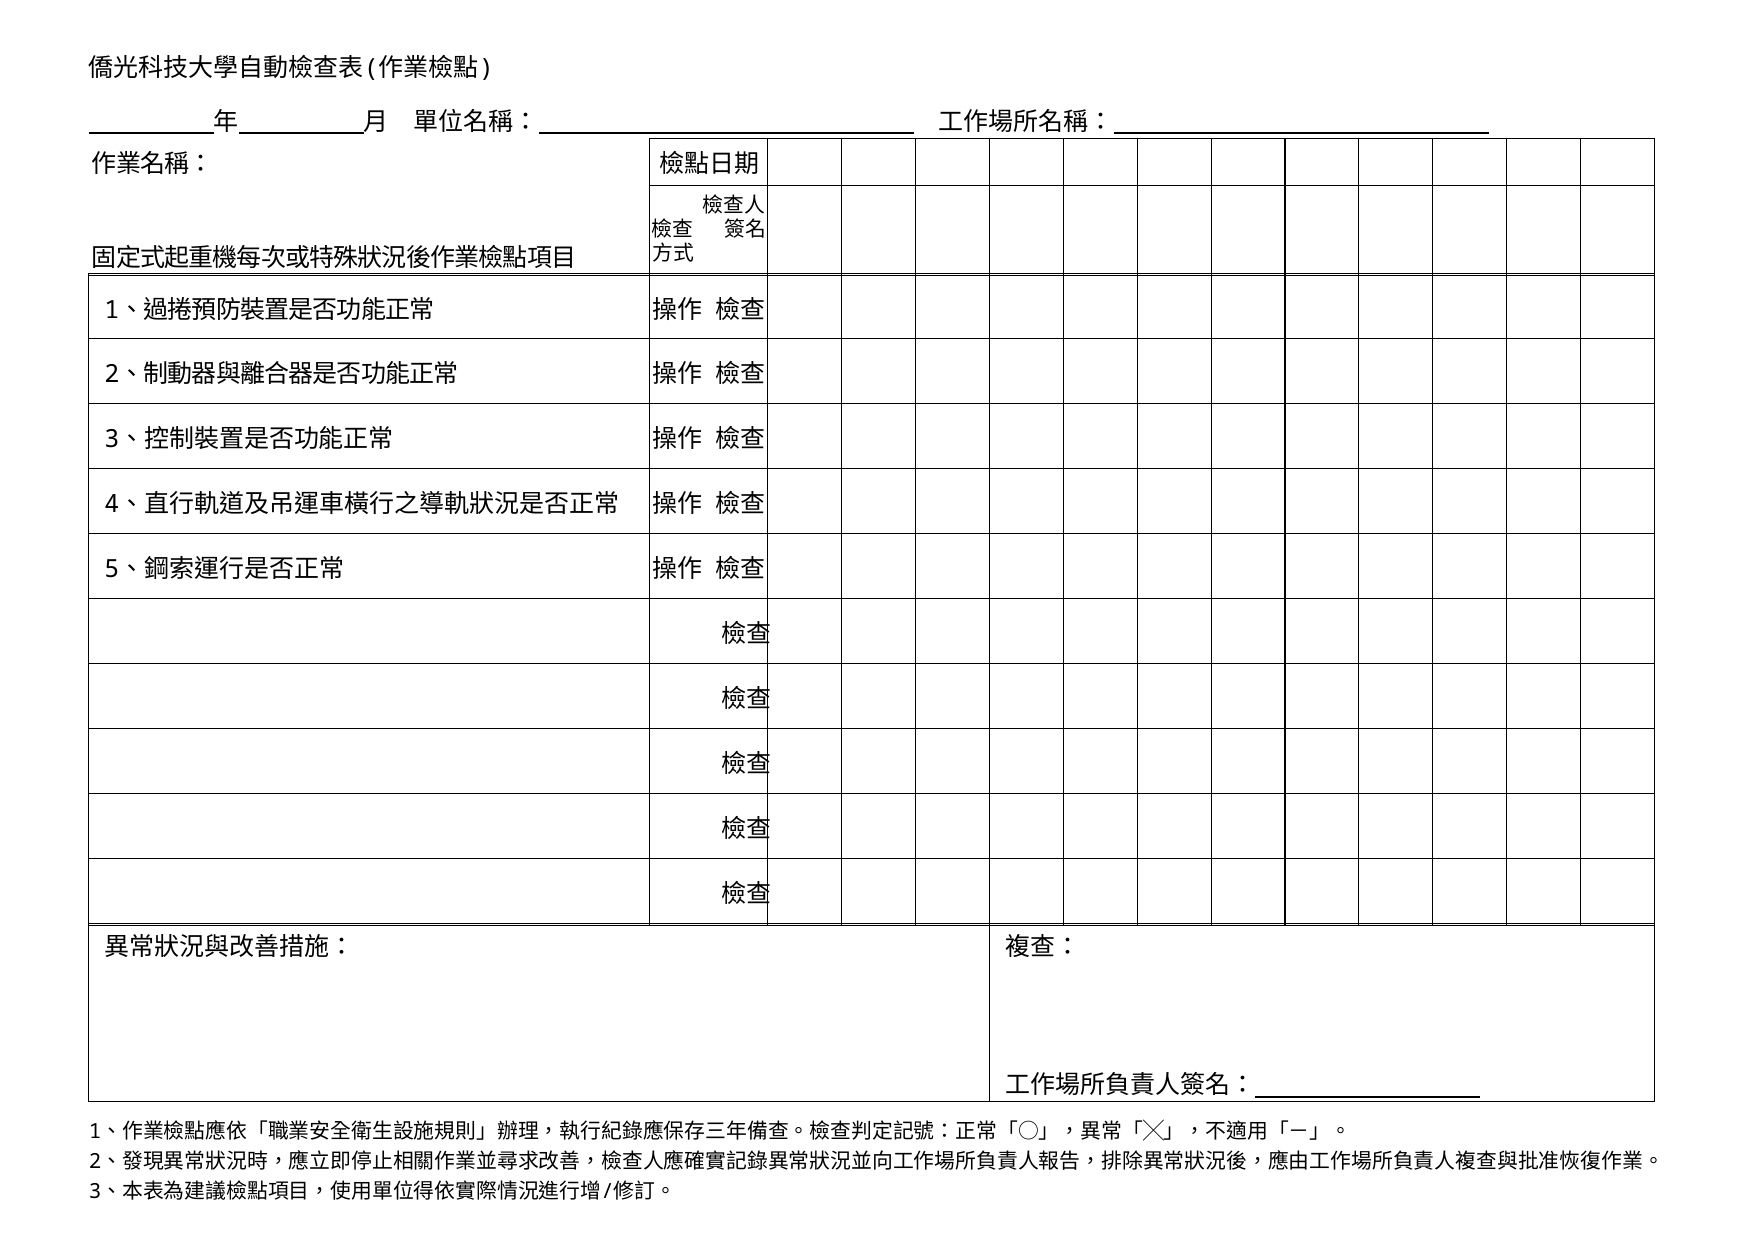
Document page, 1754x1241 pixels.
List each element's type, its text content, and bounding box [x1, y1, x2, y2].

table_cell [1138, 664, 1211, 728]
table_cell [1433, 339, 1506, 403]
table_header [1433, 139, 1506, 185]
table_cell [842, 276, 915, 338]
table_cell [768, 664, 841, 728]
table_cell [768, 729, 841, 793]
table_cell [1212, 404, 1284, 468]
table_cell [768, 404, 841, 468]
table_cell [1507, 339, 1580, 403]
table_cell [1433, 186, 1506, 273]
table_cell [842, 404, 915, 468]
table_cell [1138, 794, 1211, 858]
table_header [1581, 139, 1654, 185]
table_cell 檢查 [650, 664, 767, 728]
table_cell [1433, 794, 1506, 858]
table_cell [990, 339, 1063, 403]
table_cell [1064, 469, 1137, 533]
table_cell [916, 599, 989, 663]
table_cell 複查： 工作場所負責人簽名： [990, 926, 1654, 1101]
table_cell [768, 469, 841, 533]
table_cell [990, 186, 1063, 273]
table_cell [89, 664, 649, 728]
text 年 月 單位名稱： 工作場所名稱： [89, 101, 1665, 137]
table_cell [1581, 664, 1654, 728]
table_cell [1581, 729, 1654, 793]
table_header [768, 139, 841, 185]
table_cell [990, 599, 1063, 663]
table_cell [990, 469, 1063, 533]
table_cell [1064, 276, 1137, 338]
table_cell [916, 339, 989, 403]
table_cell [1138, 186, 1211, 273]
table_cell 操作 檢查 [650, 339, 767, 403]
table_cell [768, 534, 841, 598]
table_cell [1507, 664, 1580, 728]
table_cell [1064, 404, 1137, 468]
table_cell [990, 859, 1063, 923]
table_cell [1212, 469, 1284, 533]
table_cell [990, 729, 1063, 793]
table_cell [1286, 469, 1358, 533]
table_cell [1359, 186, 1432, 273]
table_cell [1212, 186, 1284, 273]
table_cell [842, 469, 915, 533]
table_cell [916, 859, 989, 923]
table_cell [768, 599, 841, 663]
table_cell [1212, 729, 1284, 793]
table_cell [1507, 469, 1580, 533]
table_cell [1286, 534, 1358, 598]
table_cell 操作 檢查 [650, 276, 767, 338]
table_cell [1581, 469, 1654, 533]
table_cell [1433, 599, 1506, 663]
table_cell [768, 859, 841, 923]
table_cell [990, 534, 1063, 598]
table_cell 操作 檢查 [650, 534, 767, 598]
table_cell [1138, 276, 1211, 338]
table_cell [1286, 186, 1358, 273]
table_cell 固定式起重機每次或特殊狀況後作業檢點項目 [89, 185, 649, 273]
table_header [990, 139, 1063, 185]
table_cell [1581, 276, 1654, 338]
table_cell [1138, 599, 1211, 663]
table_cell 1、過捲預防裝置是否功能正常 [89, 276, 649, 338]
table_cell [1581, 339, 1654, 403]
table_cell [1433, 859, 1506, 923]
table_cell [1581, 794, 1654, 858]
table_cell [916, 729, 989, 793]
table_cell [990, 664, 1063, 728]
table_cell [990, 276, 1063, 338]
table_cell [842, 599, 915, 663]
table_cell [842, 859, 915, 923]
table_cell 檢查 [650, 794, 767, 858]
table_cell [916, 469, 989, 533]
table_cell [1286, 859, 1358, 923]
table_cell [842, 186, 915, 273]
table_cell 操作 檢查 [650, 469, 767, 533]
table_cell [1359, 534, 1432, 598]
table_cell 5、鋼索運行是否正常 [89, 534, 649, 598]
table_cell [1359, 599, 1432, 663]
table_cell [1359, 729, 1432, 793]
table_header [916, 139, 989, 185]
table_cell [842, 794, 915, 858]
table_cell [1507, 404, 1580, 468]
table_cell [916, 276, 989, 338]
table_cell [842, 534, 915, 598]
table_cell [1286, 339, 1358, 403]
table_header [1507, 139, 1580, 185]
table_cell [1581, 859, 1654, 923]
table_cell [1064, 664, 1137, 728]
table_cell [768, 339, 841, 403]
table_cell [916, 404, 989, 468]
table_cell [1212, 276, 1284, 338]
table_cell [1286, 404, 1358, 468]
table_cell [1286, 794, 1358, 858]
table_cell [1212, 534, 1284, 598]
table_header 檢點日期 [650, 139, 767, 185]
table_cell [89, 859, 649, 923]
table_cell 操作 檢查 [650, 404, 767, 468]
table_cell [1581, 186, 1654, 273]
table_cell [89, 729, 649, 793]
table_cell [1581, 599, 1654, 663]
table_cell [1359, 794, 1432, 858]
table_cell [1064, 599, 1137, 663]
table_cell 檢查 [650, 859, 767, 923]
table_cell [990, 794, 1063, 858]
table_cell [1064, 534, 1137, 598]
table_cell [1138, 339, 1211, 403]
table_cell [1359, 664, 1432, 728]
table_cell [1138, 404, 1211, 468]
table_cell [1064, 859, 1137, 923]
table_cell [842, 729, 915, 793]
table_cell [1286, 664, 1358, 728]
table_cell [842, 664, 915, 728]
table_cell [1138, 729, 1211, 793]
table_cell [990, 404, 1063, 468]
table_cell [916, 664, 989, 728]
table_cell [1064, 794, 1137, 858]
table_cell [1138, 534, 1211, 598]
table_cell [1212, 794, 1284, 858]
table_cell [1507, 276, 1580, 338]
table_cell [842, 339, 915, 403]
table_header [1212, 139, 1284, 185]
table_cell [1507, 534, 1580, 598]
table_cell [1507, 859, 1580, 923]
table_header [842, 139, 915, 185]
table_cell [1359, 276, 1432, 338]
table_cell [1064, 186, 1137, 273]
table_cell [1507, 186, 1580, 273]
table_cell [768, 276, 841, 338]
table_cell [1064, 729, 1137, 793]
table_cell 4、直行軌道及吊運車橫行之導軌狀況是否正常 [89, 469, 649, 533]
table_header [1286, 139, 1358, 185]
table_cell [89, 794, 649, 858]
table_cell 2、制動器與離合器是否功能正常 [89, 339, 649, 403]
table_cell [1138, 859, 1211, 923]
table_cell [1433, 469, 1506, 533]
table_header [1359, 139, 1432, 185]
table_cell [1507, 729, 1580, 793]
table_cell [1359, 404, 1432, 468]
table_cell [916, 186, 989, 273]
table_cell [1286, 276, 1358, 338]
table_cell [1581, 404, 1654, 468]
table_cell 檢查人 檢查 簽名 方式 [650, 186, 767, 273]
table_cell [1212, 339, 1284, 403]
table_cell [1212, 599, 1284, 663]
table_cell [1064, 339, 1137, 403]
table_cell 3、控制裝置是否功能正常 [89, 404, 649, 468]
table_cell [1507, 599, 1580, 663]
table_cell 檢查 [650, 599, 767, 663]
table_cell [768, 186, 841, 273]
table_cell [1433, 534, 1506, 598]
table_cell [1433, 276, 1506, 338]
table_cell [1359, 339, 1432, 403]
table_cell [1212, 859, 1284, 923]
table_cell [1433, 404, 1506, 468]
table_cell [1581, 534, 1654, 598]
table_header [1138, 139, 1211, 185]
table_cell [1286, 729, 1358, 793]
table_cell [1507, 794, 1580, 858]
table_header [1064, 139, 1137, 185]
table_cell [89, 599, 649, 663]
table_cell [916, 534, 989, 598]
table_cell [1433, 664, 1506, 728]
table_cell [1286, 599, 1358, 663]
table_cell [916, 794, 989, 858]
table_header 作業名稱： [89, 138, 649, 185]
table_cell [1138, 469, 1211, 533]
table_cell [1359, 859, 1432, 923]
table_cell [768, 794, 841, 858]
table_cell 檢查 [650, 729, 767, 793]
table_cell 異常狀況與改善措施： [89, 926, 989, 1101]
table_cell [1433, 729, 1506, 793]
table_cell [1359, 469, 1432, 533]
table_cell [1212, 664, 1284, 728]
